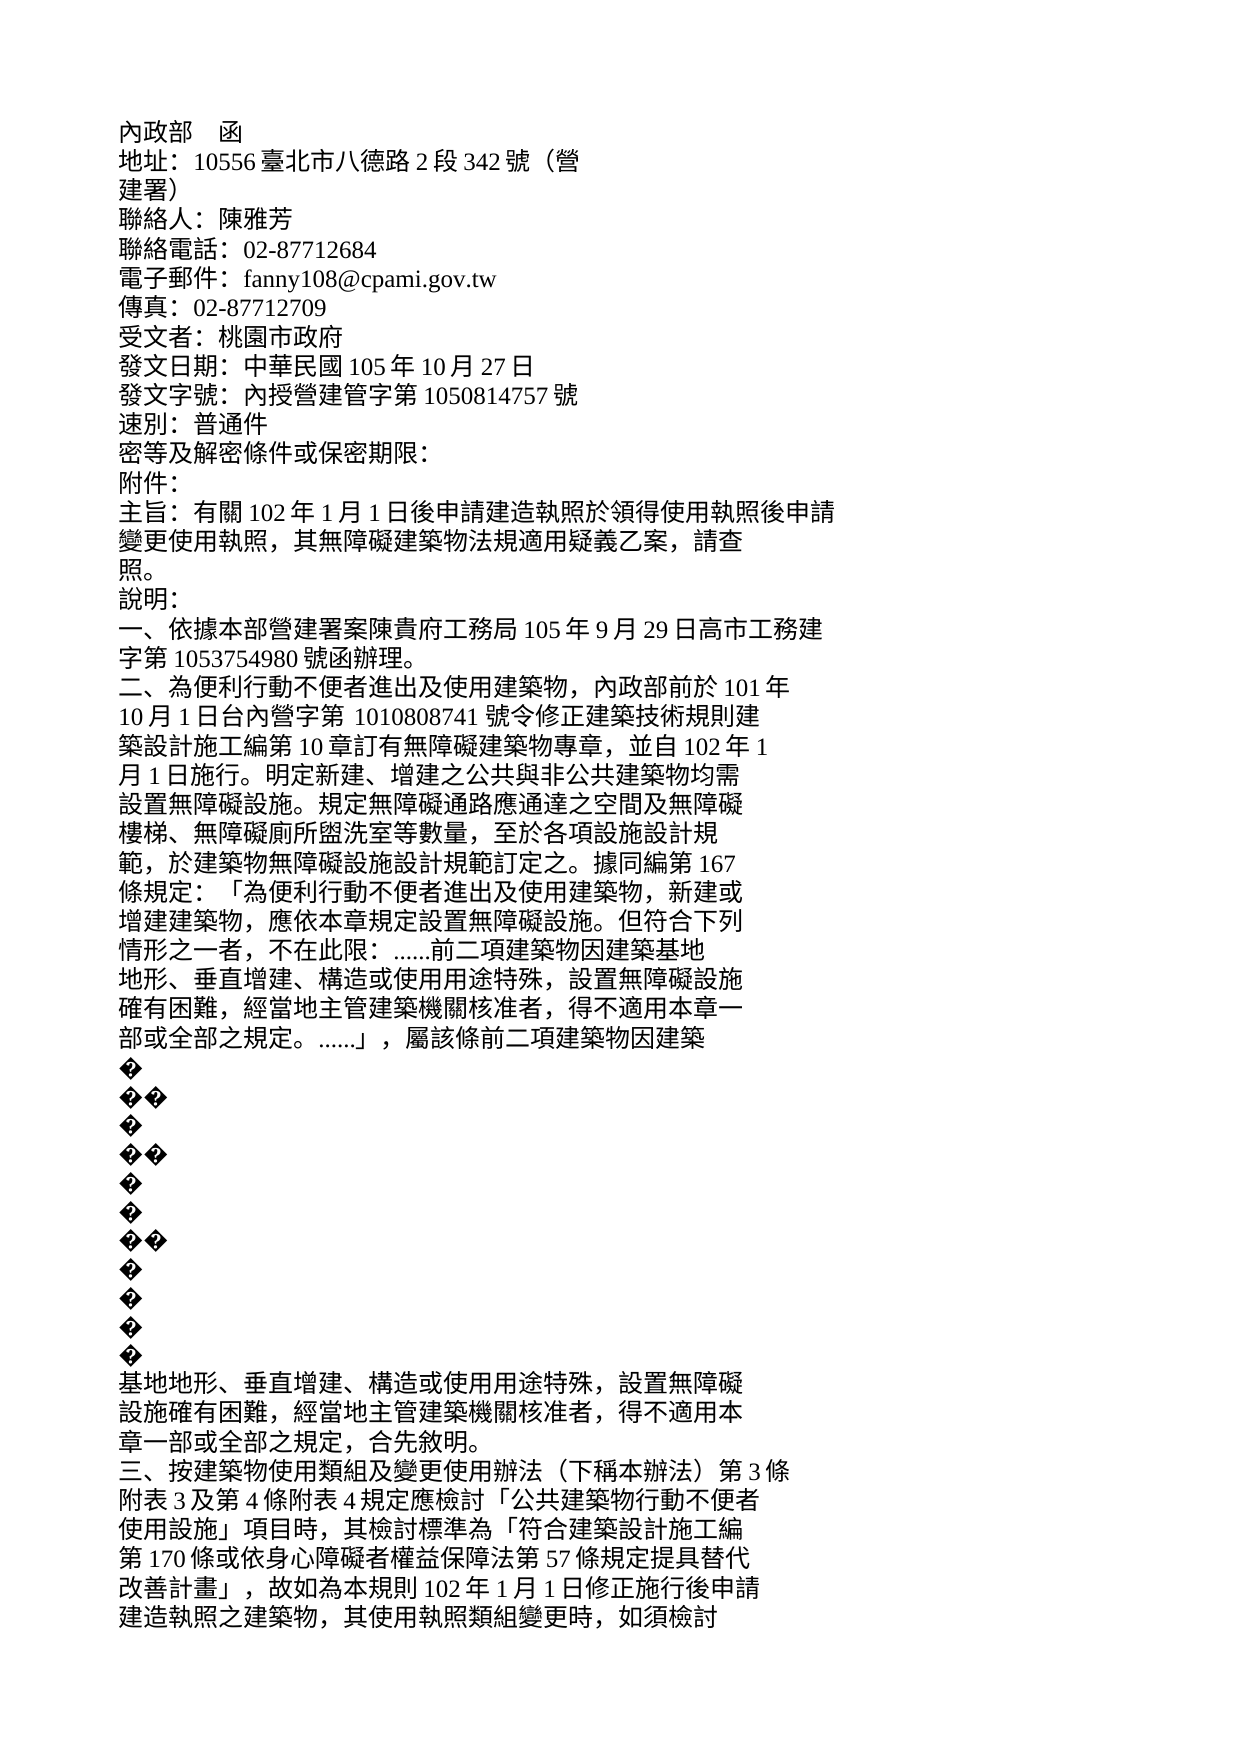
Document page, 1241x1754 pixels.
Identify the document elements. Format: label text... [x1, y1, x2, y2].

text 築設計施工編第10章訂有無障礙建築物專章，並自102年1 [118, 732, 1122, 761]
text 基地地形、垂直增建、構造或使用用途特殊，設置無障礙 [118, 1369, 1122, 1398]
text 地址：10556臺北市八德路2段342號（營 [118, 147, 1122, 177]
text 月1日施行。明定新建、增建之公共與非公共建築物均需 [118, 761, 1122, 790]
text 10月1日台內營字第 1010808741 號令修正建築技術規則建 [118, 702, 1122, 732]
text 速別：普通件 [118, 410, 1122, 439]
text 三、按建築物使用類組及變更使用辦法（下稱本辦法）第3條 [118, 1457, 1122, 1486]
text 條規定：「為便利行動不便者進出及使用建築物，新建或 [118, 878, 1122, 907]
text � [118, 1283, 1122, 1312]
text � [118, 1197, 1122, 1226]
text � [118, 1111, 1122, 1139]
text 字第1053754980號函辦理。 [118, 644, 1122, 673]
text 發文日期：中華民國105年10月27日 [118, 352, 1122, 381]
text 照。 [118, 556, 1122, 586]
text 聯絡人：陳雅芳 [118, 206, 1122, 235]
text 範，於建築物無障礙設施設計規範訂定之。據同編第167 [118, 849, 1122, 878]
text 增建建築物，應依本章規定設置無障礙設施。但符合下列 [118, 907, 1122, 936]
text 建署） [118, 177, 1122, 206]
text 確有困難，經當地主管建築機關核准者，得不適用本章一 [118, 995, 1122, 1024]
text 情形之一者，不在此限：......前二項建築物因建築基地 [118, 936, 1122, 966]
text 建造執照之建築物，其使用執照類組變更時，如須檢討 [118, 1603, 1122, 1632]
text � [118, 1053, 1122, 1082]
text 設施確有困難，經當地主管建築機關核准者，得不適用本 [118, 1398, 1122, 1428]
text 受文者：桃園市政府 [118, 323, 1122, 352]
text 密等及解密條件或保密期限： [118, 439, 1122, 469]
text 附表3及第4條附表4規定應檢討「公共建築物行動不便者 [118, 1486, 1122, 1515]
text 二、為便利行動不便者進出及使用建築物，內政部前於101年 [118, 673, 1122, 702]
text 說明： [118, 586, 1122, 615]
text 附件： [118, 469, 1122, 498]
text �� [118, 1226, 1122, 1254]
text 使用設施」項目時，其檢討標準為「符合建築設計施工編 [118, 1515, 1122, 1544]
text 改善計畫」，故如為本規則102年1月1日修正施行後申請 [118, 1574, 1122, 1603]
text 傳真：02-87712709 [118, 293, 1122, 323]
text 樓梯、無障礙廁所盥洗室等數量，至於各項設施設計規 [118, 819, 1122, 849]
text 一、依據本部營建署案陳貴府工務局105年9月29日高市工務建 [118, 615, 1122, 644]
text �� [118, 1082, 1122, 1111]
text 變更使用執照，其無障礙建築物法規適用疑義乙案，請查 [118, 527, 1122, 556]
text � [118, 1168, 1122, 1197]
text � [118, 1312, 1122, 1341]
text � [118, 1341, 1122, 1369]
text � [118, 1254, 1122, 1283]
text 章一部或全部之規定，合先敘明。 [118, 1428, 1122, 1457]
text 電子郵件：fanny108@cpami.gov.tw [118, 264, 1122, 293]
text �� [118, 1139, 1122, 1168]
text 設置無障礙設施。規定無障礙通路應通達之空間及無障礙 [118, 790, 1122, 819]
text 內政部 函 [118, 118, 1122, 147]
text 主旨：有關102年1月1日後申請建造執照於領得使用執照後申請 [118, 498, 1122, 527]
text 第170條或依身心障礙者權益保障法第57條規定提具替代 [118, 1544, 1122, 1574]
text 地形、垂直增建、構造或使用用途特殊，設置無障礙設施 [118, 966, 1122, 995]
text 發文字號：內授營建管字第1050814757號 [118, 381, 1122, 410]
text 聯絡電話：02-87712684 [118, 235, 1122, 264]
text 部或全部之規定。......」，屬該條前二項建築物因建築 [118, 1024, 1122, 1053]
